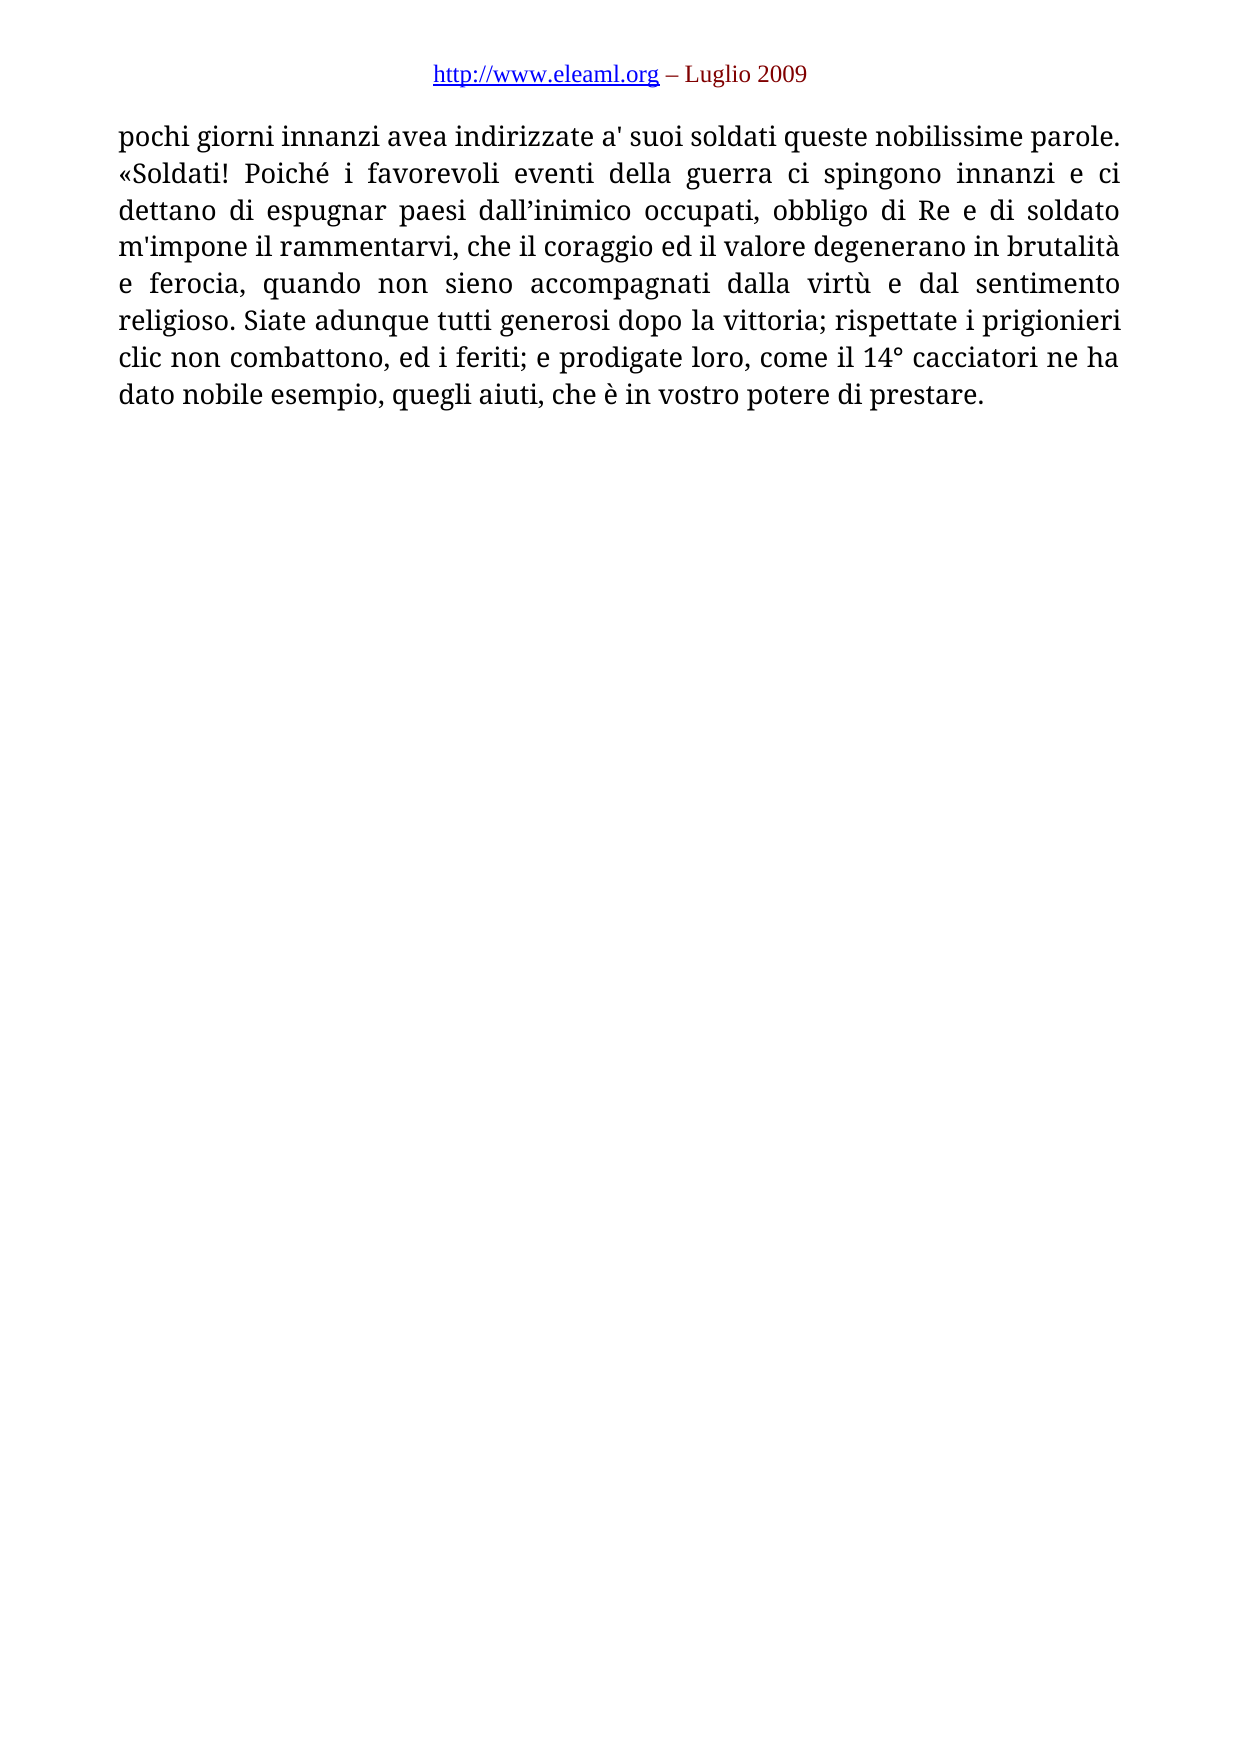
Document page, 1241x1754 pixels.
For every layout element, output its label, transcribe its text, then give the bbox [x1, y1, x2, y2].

list pochi giorni innanzi avea indirizzate a' suoi soldati queste nobilissime parole. «Soldati! Poiché i favorevoli eventi della guerra ci spingono innanzi e ci dettano di espugnar paesi dall’inimico occupati, obbligo di Re e di soldato m'impone il rammentarvi, che il coraggio ed il valore degenerano in brutalità e ferocia, quando non sieno accompagnati dalla virtù e dal sentimento religioso. Siate adunque tutti generosi dopo la vittoria; rispettate i prigionieri clic non combattono, ed i feriti; e prodigate loro, come il 14° cacciatori ne ha dato nobile esempio, quegli aiuti, che è in vostro potere di prestare. [118, 117, 1122, 412]
